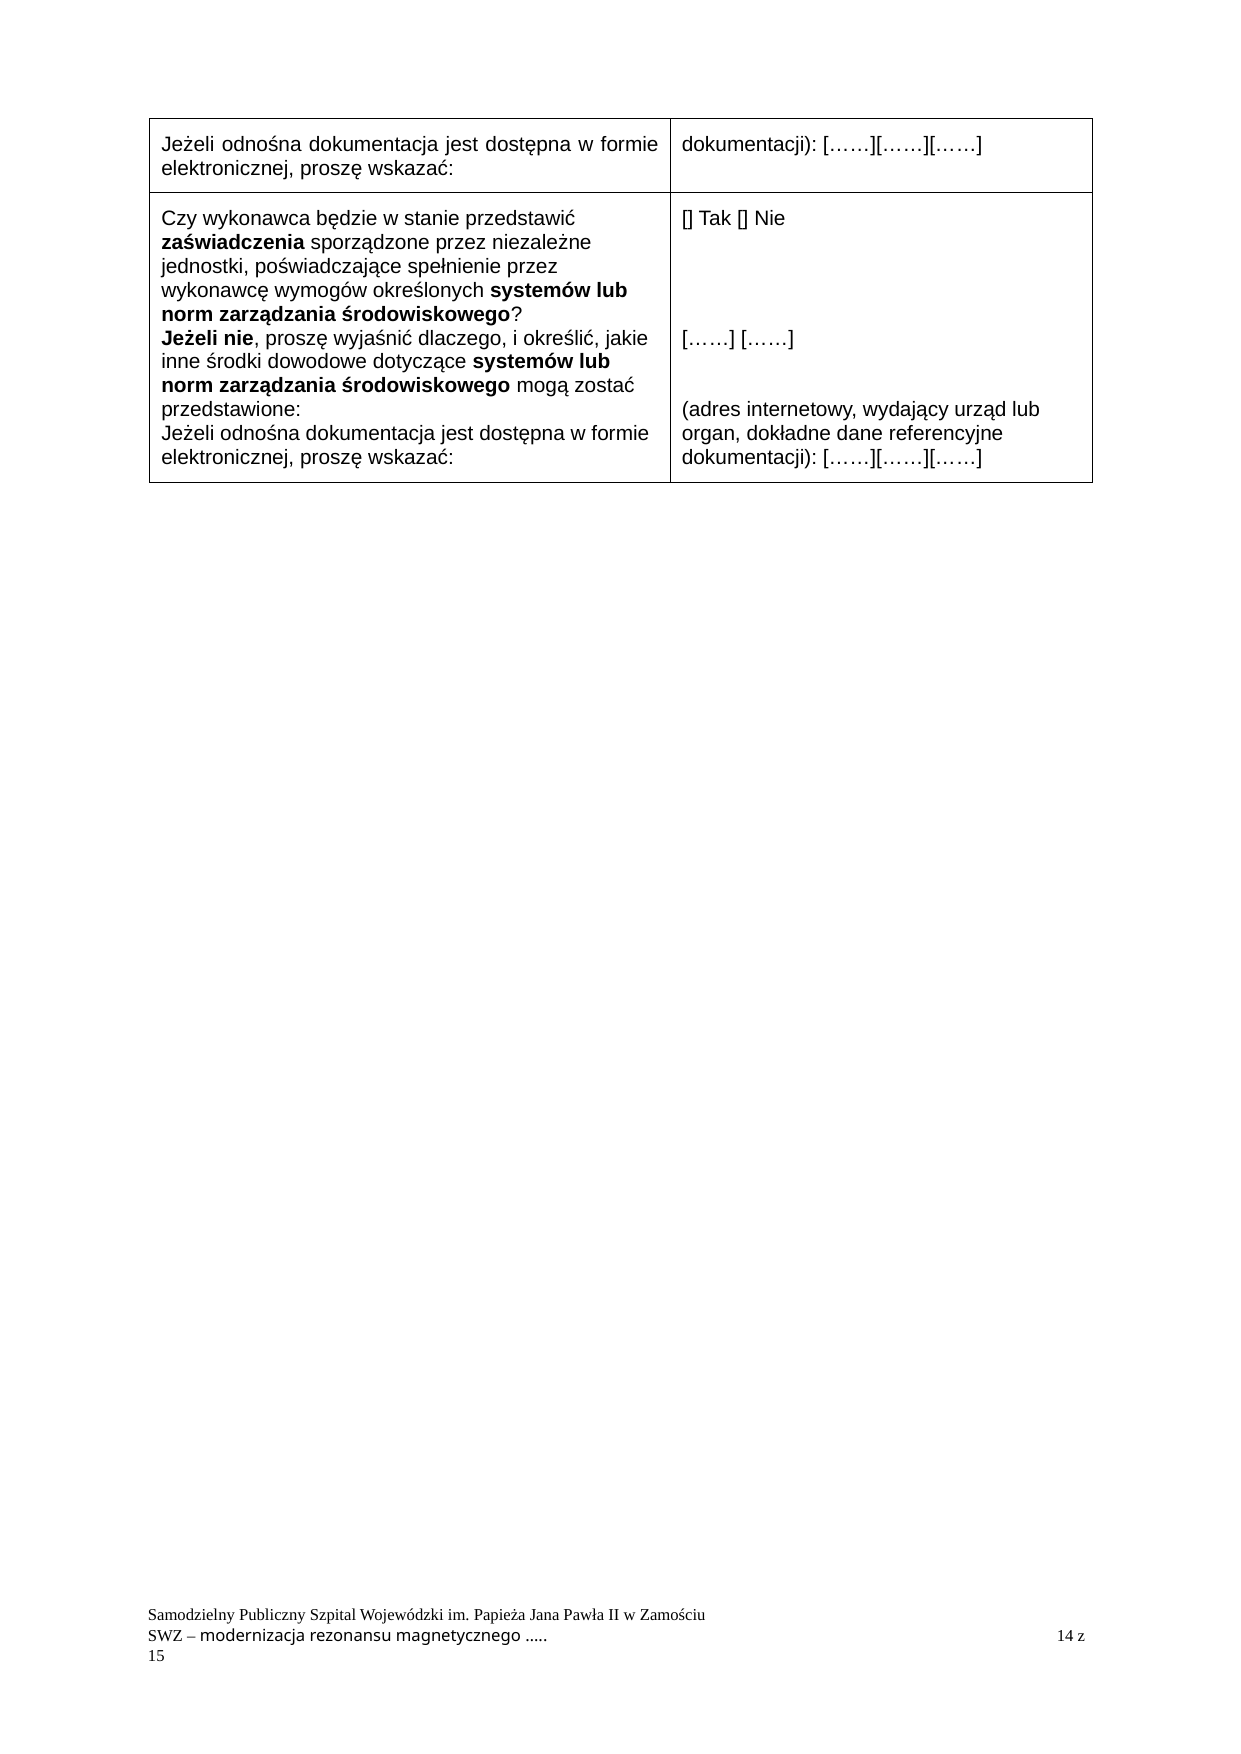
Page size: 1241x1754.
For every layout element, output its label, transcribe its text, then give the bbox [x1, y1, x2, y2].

table_cell [] Tak [] Nie [……] [……] (adres internetowy, wydający urząd lub organ, dokładne dane referencyjne dokumentacji): [……][……][……] [671, 193, 1092, 482]
table_cell Czy wykonawca będzie w stanie przedstawić zaświadczenia sporządzone przez niezależne jednostki, poświadczające spełnienie przez wykonawcę wymogów określonych systemów lub norm zarządzania środowiskowego? Jeżeli nie, proszę wyjaśnić dlaczego, i określić, jakie inne środki dowodowe dotyczące systemów lub norm zarządzania środowiskowego mogą zostać przedstawione: Jeżeli odnośna dokumentacja jest dostępna w formie elektronicznej, proszę wskazać: [150, 193, 670, 482]
table_cell Jeżeli odnośna dokumentacja jest dostępna w formie elektronicznej, proszę wskazać: [150, 119, 670, 192]
table_cell dokumentacji): [……][……][……] [671, 119, 1092, 192]
